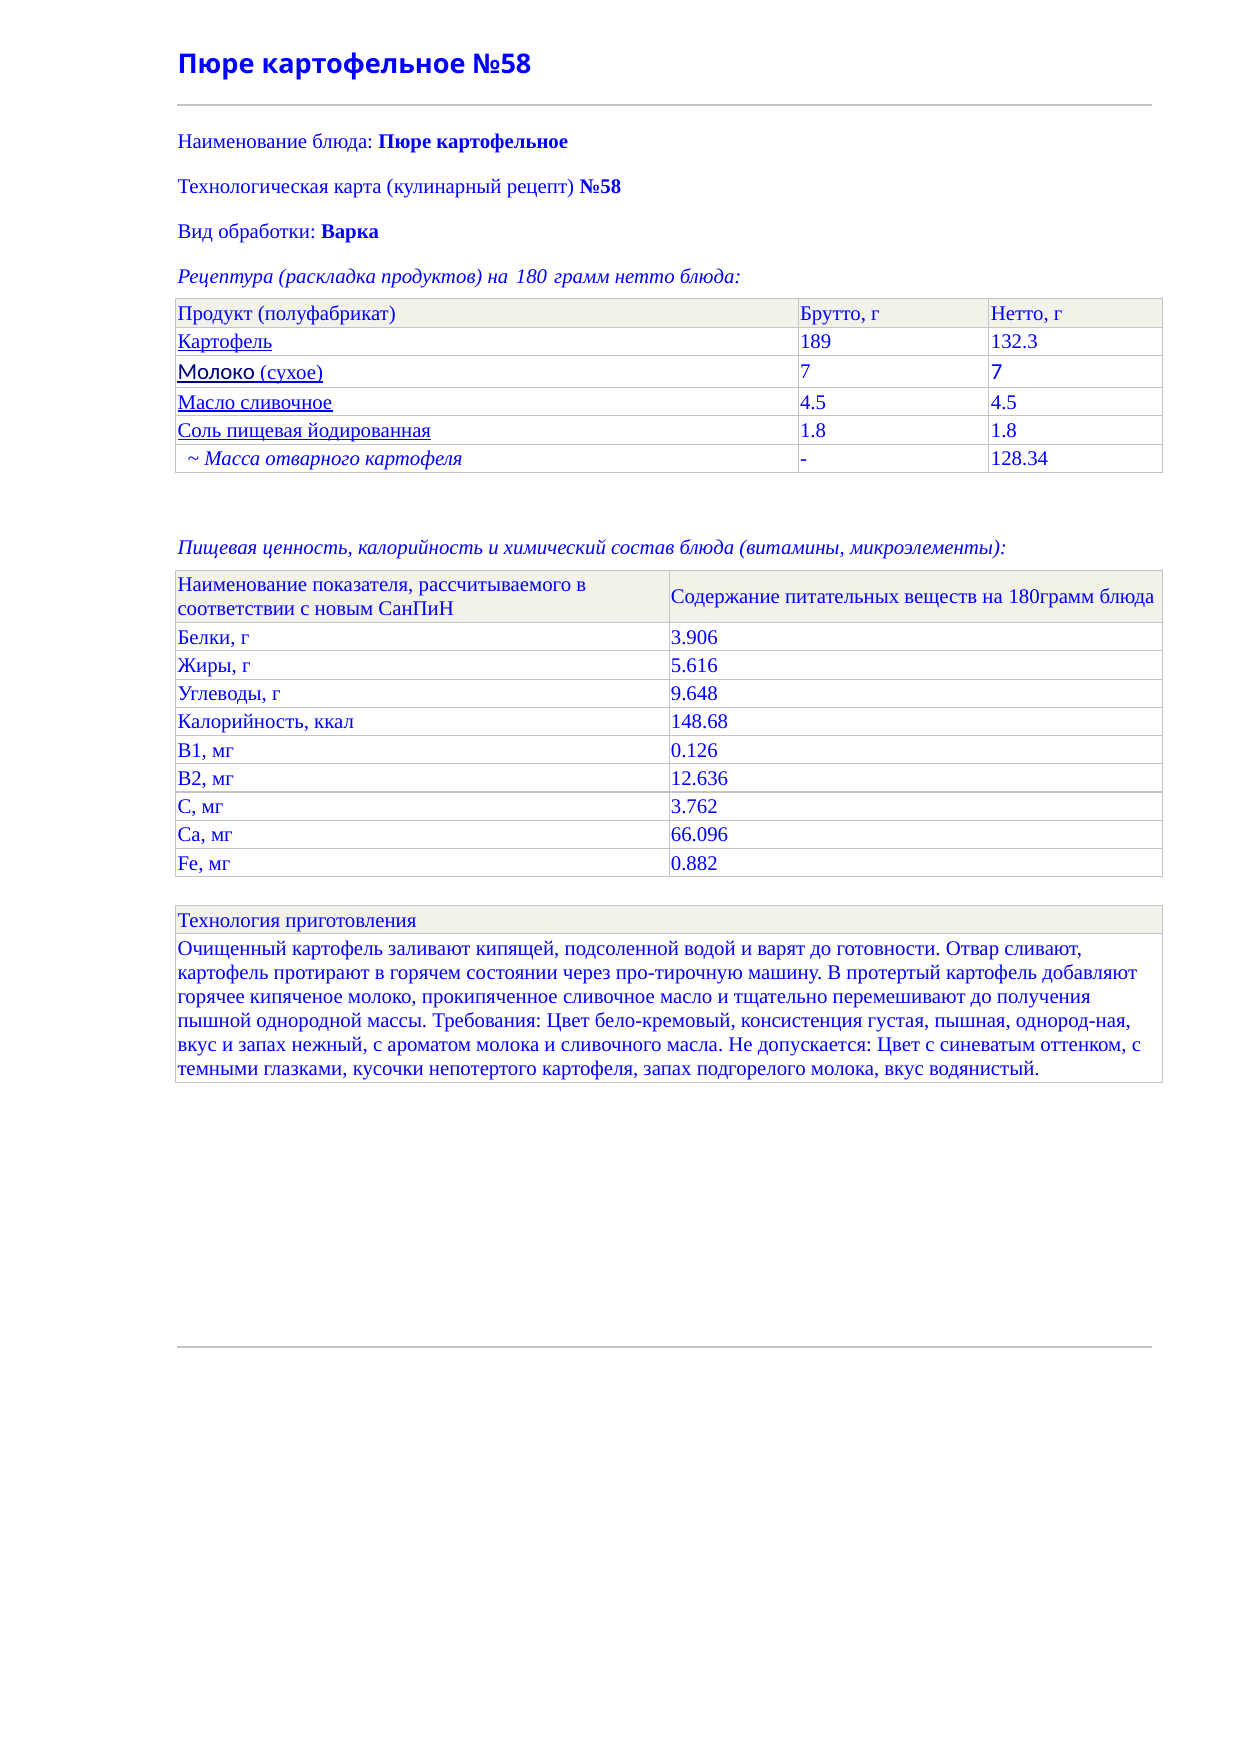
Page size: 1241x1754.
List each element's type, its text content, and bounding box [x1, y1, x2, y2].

table_header Продукт (полуфабрикат) [176, 299, 798, 327]
table_cell Масло сливочное [176, 388, 798, 415]
table_cell 0.126 [670, 736, 1162, 763]
table_cell 3.906 [670, 623, 1162, 650]
table_cell - [799, 445, 988, 472]
text Вид обработки: Варка [177, 219, 1152, 243]
table_cell 7 [989, 356, 1162, 387]
table_cell 189 [799, 328, 988, 355]
table_header Брутто, г [799, 299, 988, 327]
table_cell 1.8 [799, 416, 988, 443]
table_cell 4.5 [799, 388, 988, 415]
table_cell Калорийность, ккал [176, 708, 669, 735]
table_cell 5.616 [670, 651, 1162, 678]
table_cell 3.762 [670, 793, 1162, 819]
table_cell 7 [799, 356, 988, 387]
table_header Технология приготовления [176, 906, 1162, 933]
table_cell Углеводы, г [176, 680, 669, 707]
table_cell 132.3 [989, 328, 1162, 355]
text Пищевая ценность, калорийность и химический состав блюда (витамины, микроэлементы): [177, 535, 1152, 559]
table_cell Молоко (сухое) [176, 356, 798, 387]
table_cell 4.5 [989, 388, 1162, 415]
table_cell 12.636 [670, 764, 1162, 791]
table_cell Fe, мг [176, 849, 669, 876]
table_cell 1.8 [989, 416, 1162, 443]
table_cell 9.648 [670, 680, 1162, 707]
text Технологическая карта (кулинарный рецепт) №58 [177, 174, 1152, 198]
table_cell Очищенный картофель заливают кипящей, подсоленной водой и варят до готовности. Отвар сливают, картофель протирают в горячем состоянии через про-тирочную машину. В протертый картофель добавляют горячее кипяченое молоко, прокипяченное сливочное масло и тщательно перемешивают до получения пышной однородной массы. Требования: Цвет бело-кремовый, консистенция густая, пышная, однород-ная, вкус и запах нежный, с ароматом молока и сливочного масла. Не допускается: Цвет с синеватым оттенком, с темными глазками, кусочки непотертого картофеля, запах подгорелого молока, вкус водянистый. [176, 934, 1162, 1082]
text Наименование блюда: Пюре картофельное [177, 129, 1152, 153]
table_cell 0.882 [670, 849, 1162, 876]
table_cell B2, мг [176, 764, 669, 791]
table_cell B1, мг [176, 736, 669, 763]
table_cell ~ Масса отварного картофеля [176, 445, 798, 472]
table_header Нетто, г [989, 299, 1162, 327]
table_cell Жиры, г [176, 651, 669, 678]
table_cell Ca, мг [176, 821, 669, 848]
table_header Содержание питательных веществ на 180грамм блюда [670, 571, 1162, 622]
table_cell Картофель [176, 328, 798, 355]
text Рецептура (раскладка продуктов) на 180 грамм нетто блюда: [177, 264, 1152, 288]
table_cell Соль пищевая йодированная [176, 416, 798, 443]
table_cell Белки, г [176, 623, 669, 650]
table_header Наименование показателя, рассчитываемого в соответствии с новым СанПиН [176, 571, 669, 622]
text Пюре картофельное №58 [177, 44, 1152, 104]
table_cell 148.68 [670, 708, 1162, 735]
table_cell 66.096 [670, 821, 1162, 848]
table_cell 128.34 [989, 445, 1162, 472]
table_cell C, мг [176, 793, 669, 819]
